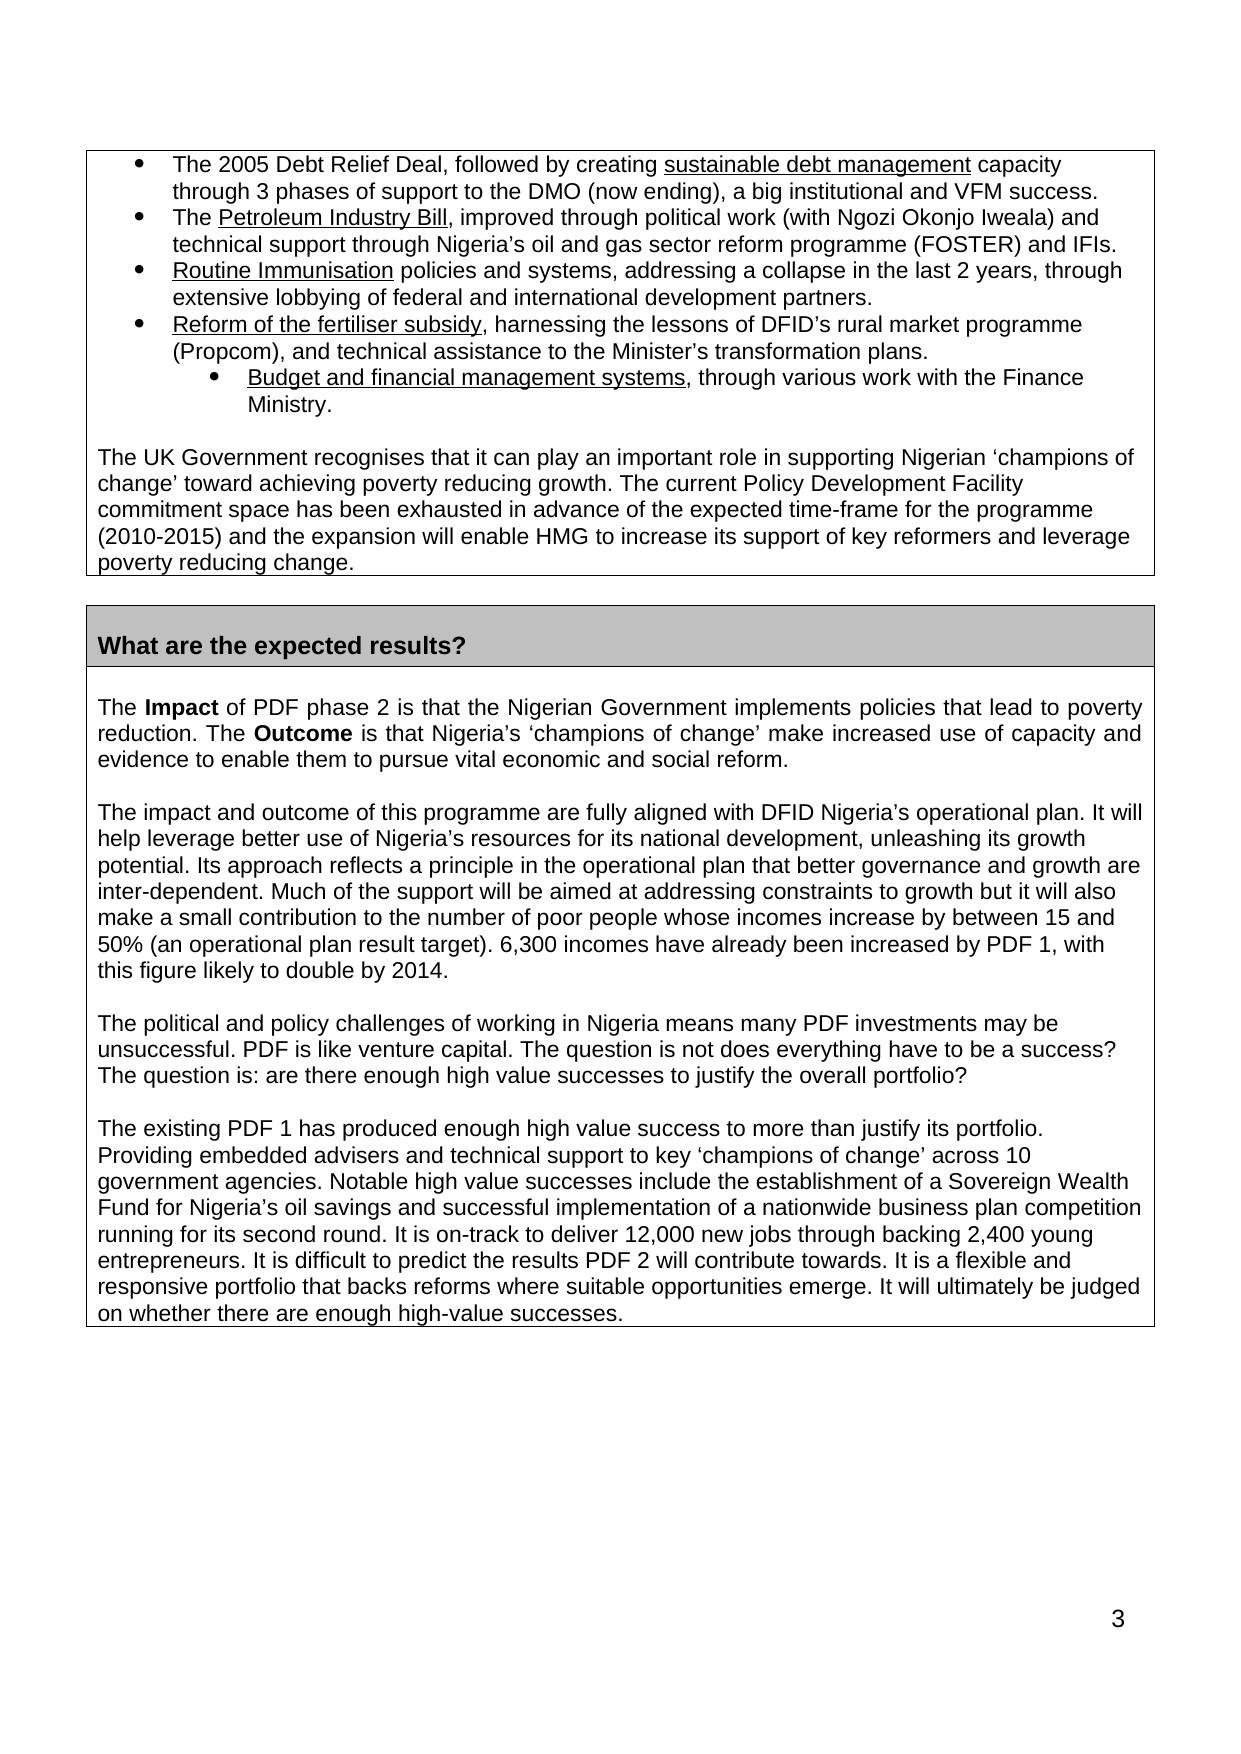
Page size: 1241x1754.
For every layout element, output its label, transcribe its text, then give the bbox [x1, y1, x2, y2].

table_cell The Impact of PDF phase 2 is that the Nigerian Government implements policies that lead to poverty reduction. The Outcome is that Nigeria’s ‘champions of change’ make increased use of capacity and evidence to enable them to pursue vital economic and social reform. The impact and outcome of this programme are fully aligned with DFID Nigeria’s operational plan. It will help leverage better use of Nigeria’s resources for its national development, unleashing its growth potential. Its approach reflects a principle in the operational plan that better governance and growth are inter-dependent. Much of the support will be aimed at addressing constraints to growth but it will also make a small contribution to the number of poor people whose incomes increase by between 15 and 50% (an operational plan result target). 6,300 incomes have already been increased by PDF 1, with this figure likely to double by 2014. The political and policy challenges of working in Nigeria means many PDF investments may be unsuccessful. PDF is like venture capital. The question is not does everything have to be a success? The question is: are there enough high value successes to justify the overall portfolio? The existing PDF 1 has produced enough high value success to more than justify its portfolio. Providing embedded advisers and technical support to key ‘champions of change’ across 10 government agencies. Notable high value successes include the establishment of a Sovereign Wealth Fund for Nigeria’s oil savings and successful implementation of a nationwide business plan competition running for its second round. It is on-track to deliver 12,000 new jobs through backing 2,400 young entrepreneurs. It is difficult to predict the results PDF 2 will contribute towards. It is a flexible and responsive portfolio that backs reforms where suitable opportunities emerge. It will ultimately be judged on whether there are enough high-value successes. [87, 667, 1154, 1326]
table_cell Need to continue supporting Nigeria to be better at reducing poverty. The Nigerian government faces major challenges in policy making and implementation of its economic and social reform agenda. These challenges include limited evidence-based policy, weak institutions and weak government agencies. Historically, the bonanza from the oil and gas sector has crowded out the effective development of other employment giving sectors of the economy. Ultimately these challenges mean that despite over 10 years of economic growth averaging 7% a year, poverty levels in the country have remained roughly the same at around 100 million poor. The UK’s role and ability to make a difference. There is a lot at stake for the UK. HMG has a unique position to support Nigeria as a development partner for the following reasons: the historical bilateral relationship; not many other development partners in country; HMG has broad bilateral relationship on trade and security; DFID works closely with FCO in lobbying and seeking influence – protecting and promoting champions of change, and countering corrupt or poor performance in the public sector. Effective leverage is critical in Nigeria and has delivered results Leverage (influencing) successes HMG has achieved in recent years include: The 2005 Debt Relief Deal, followed by creating sustainable debt management capacity through 3 phases of support to the DMO (now ending), a big institutional and VFM success. The Petroleum Industry Bill, improved through political work (with Ngozi Okonjo Iweala) and technical support through Nigeria’s oil and gas sector reform programme (FOSTER) and IFIs. Routine Immunisation policies and systems, addressing a collapse in the last 2 years, through extensive lobbying of federal and international development partners. Reform of the fertiliser subsidy, harnessing the lessons of DFID’s rural market programme (Propcom), and technical assistance to the Minister’s transformation plans. Budget and financial management systems, through various work with the Finance Ministry. The UK Government recognises that it can play an important role in supporting Nigerian ‘champions of change’ toward achieving poverty reducing growth. The current Policy Development Facility commitment space has been exhausted in advance of the expected time-frame for the programme (2010-2015) and the expansion will enable HMG to increase its support of key reformers and leverage poverty reducing change. [87, 151, 1154, 575]
table_header What are the expected results? [87, 606, 1154, 666]
